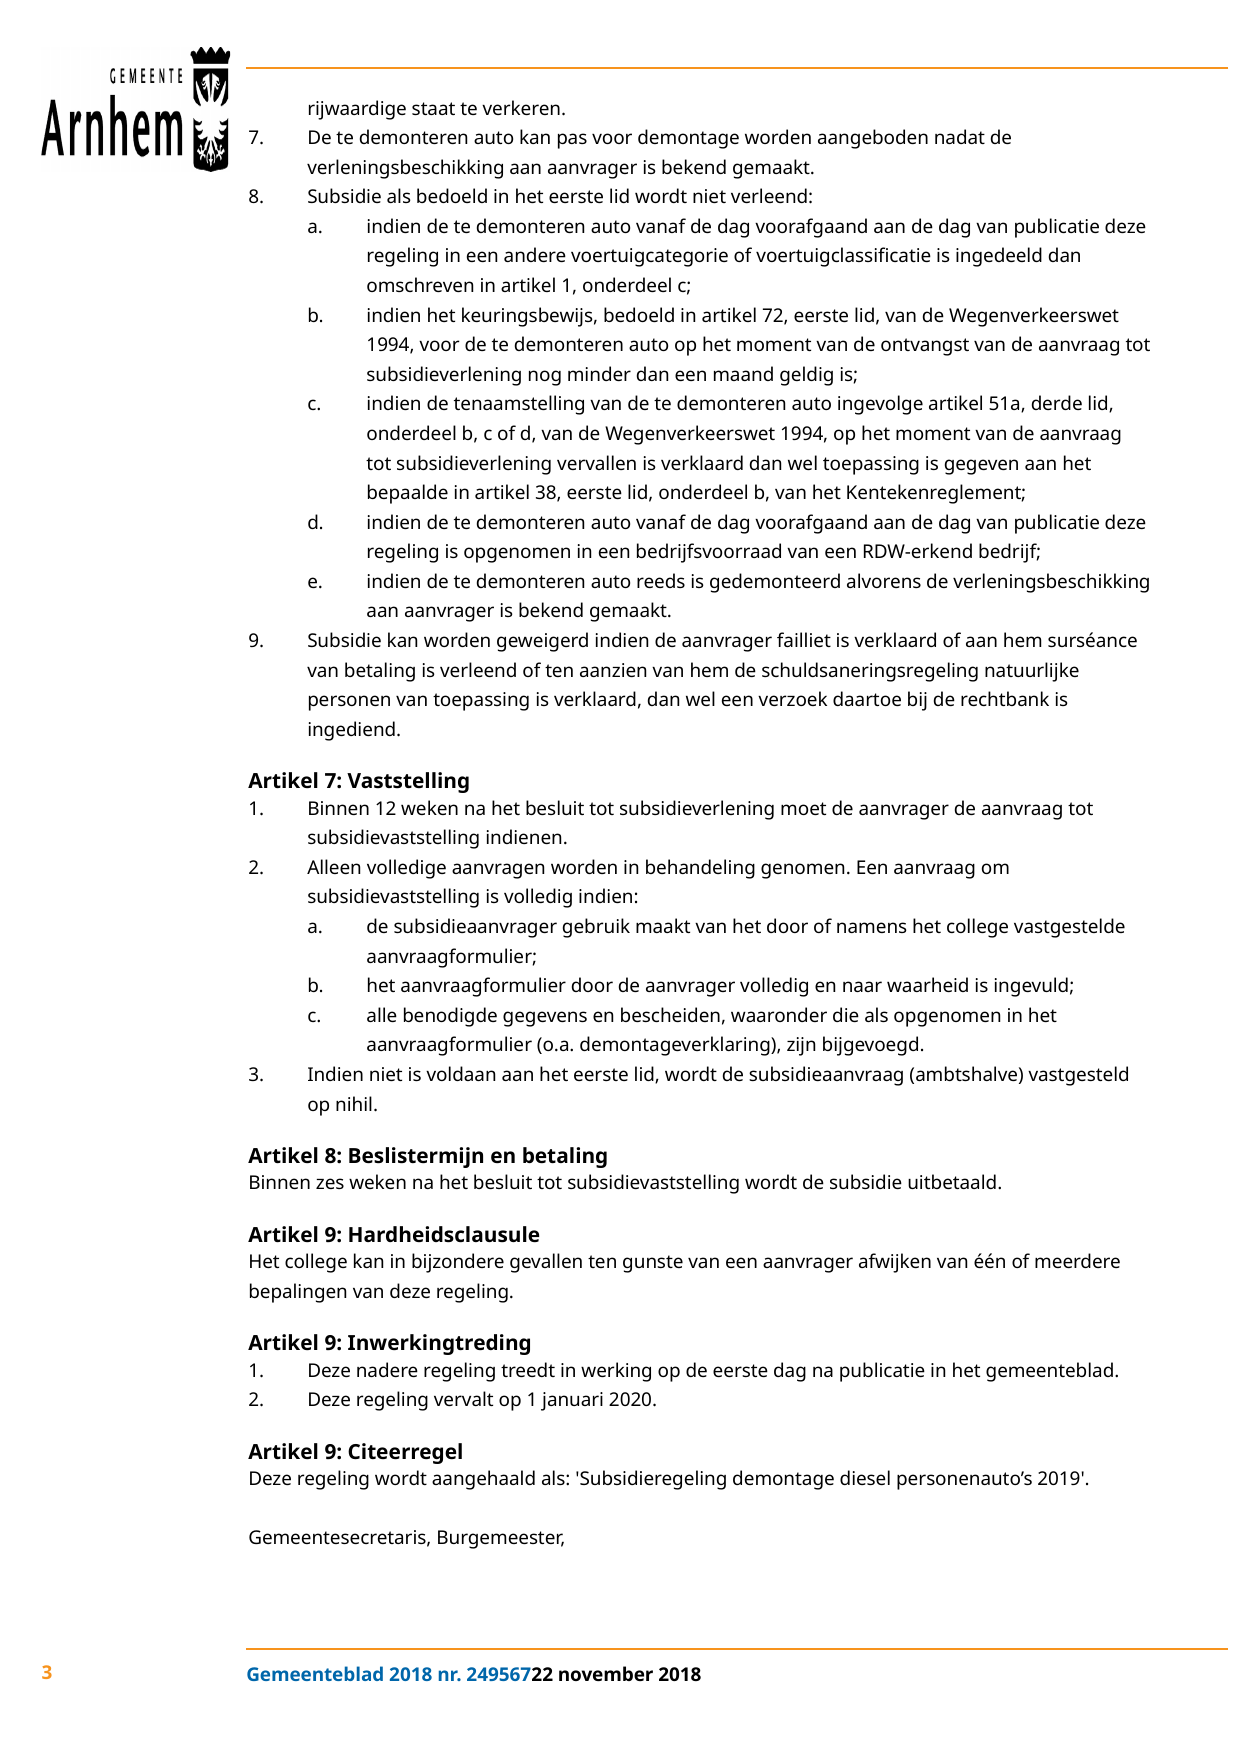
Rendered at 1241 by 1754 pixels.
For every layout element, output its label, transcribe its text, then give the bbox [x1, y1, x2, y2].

text Artikel 9: Inwerkingtreding [248, 1328, 1152, 1357]
list Deze nadere regeling treedt in werking op de eerste dag na publicatie in het gemeenteblad. [248, 1357, 1152, 1383]
list Subsidie als bedoeld in het eerste lid wordt niet verleend: [248, 183, 1152, 209]
list indien het keuringsbewijs, bedoeld in artikel 72, eerste lid, van de Wegenverkeerswet 1994, voor de te demonteren auto op het moment van de ontvangst van de aanvraag tot subsidieverlening nog minder dan een maand geldig is; [307, 302, 1152, 387]
list Alleen volledige aanvragen worden in behandeling genomen. Een aanvraag om subsidievaststelling is volledig indien: [248, 854, 1152, 909]
list indien de tenaamstelling van de te demonteren auto ingevolge artikel 51a, derde lid, onderdeel b, c of d, van de Wegenverkeerswet 1994, op het moment van de aanvraag tot subsidieverlening vervallen is verklaard dan wel toepassing is gegeven aan het bepaalde in artikel 38, eerste lid, onderdeel b, van het Kentekenreglement; [307, 391, 1152, 505]
list Indien niet is voldaan aan het eerste lid, wordt de subsidieaanvraag (ambtshalve) vastgesteld op nihil. [248, 1061, 1152, 1116]
text Artikel 9: Citeerregel [248, 1437, 1152, 1465]
list het aanvraagformulier door de aanvrager volledig en naar waarheid is ingevuld; [307, 972, 1152, 998]
list de subsidieaanvrager gebruik maakt van het door of namens het college vastgestelde aanvraagformulier; [307, 913, 1152, 968]
list indien de te demonteren auto reeds is gedemonteerd alvorens de verleningsbeschikking aan aanvrager is bekend gemaakt. [307, 568, 1152, 623]
text Artikel 9: Hardheidsclausule [248, 1220, 1152, 1248]
text Artikel 8: Beslistermijn en betaling [248, 1141, 1152, 1169]
list De te demonteren auto kan pas voor demontage worden aangeboden nadat de verleningsbeschikking aan aanvrager is bekend gemaakt. [248, 124, 1152, 180]
text Deze regeling wordt aangehaald als: 'Subsidieregeling demontage diesel personenauto’s 2019'. [248, 1465, 1152, 1491]
text Artikel 7: Vaststelling [248, 766, 1152, 795]
picture [41, 47, 231, 172]
text Gemeentesecretaris, Burgemeester, [248, 1524, 1152, 1550]
list alle benodigde gegevens en bescheiden, waaronder die als opgenomen in het aanvraagformulier (o.a. demontageverklaring), zijn bijgevoegd. [307, 1002, 1152, 1057]
list Deze regeling vervalt op 1 januari 2020. [248, 1386, 1152, 1412]
list Binnen 12 weken na het besluit tot subsidieverlening moet de aanvrager de aanvraag tot subsidievaststelling indienen. [248, 795, 1152, 850]
text Het college kan in bijzondere gevallen ten gunste van een aanvrager afwijken van één of meerdere bepalingen van deze regeling. [248, 1248, 1152, 1304]
list rijwaardige staat te verkeren. [248, 95, 1152, 121]
list indien de te demonteren auto vanaf de dag voorafgaand aan de dag van publicatie deze regeling in een andere voertuigcategorie of voertuigclassificatie is ingedeeld dan omschreven in artikel 1, onderdeel c; [307, 213, 1152, 298]
list indien de te demonteren auto vanaf de dag voorafgaand aan de dag van publicatie deze regeling is opgenomen in een bedrijfsvoorraad van een RDW-erkend bedrijf; [307, 509, 1152, 564]
text Binnen zes weken na het besluit tot subsidievaststelling wordt de subsidie uitbetaald. [248, 1169, 1152, 1195]
list Subsidie kan worden geweigerd indien de aanvrager failliet is verklaard of aan hem surséance van betaling is verleend of ten aanzien van hem de schuldsaneringsregeling natuurlijke personen van toepassing is verklaard, dan wel een verzoek daartoe bij de rechtbank is ingediend. [248, 627, 1152, 742]
